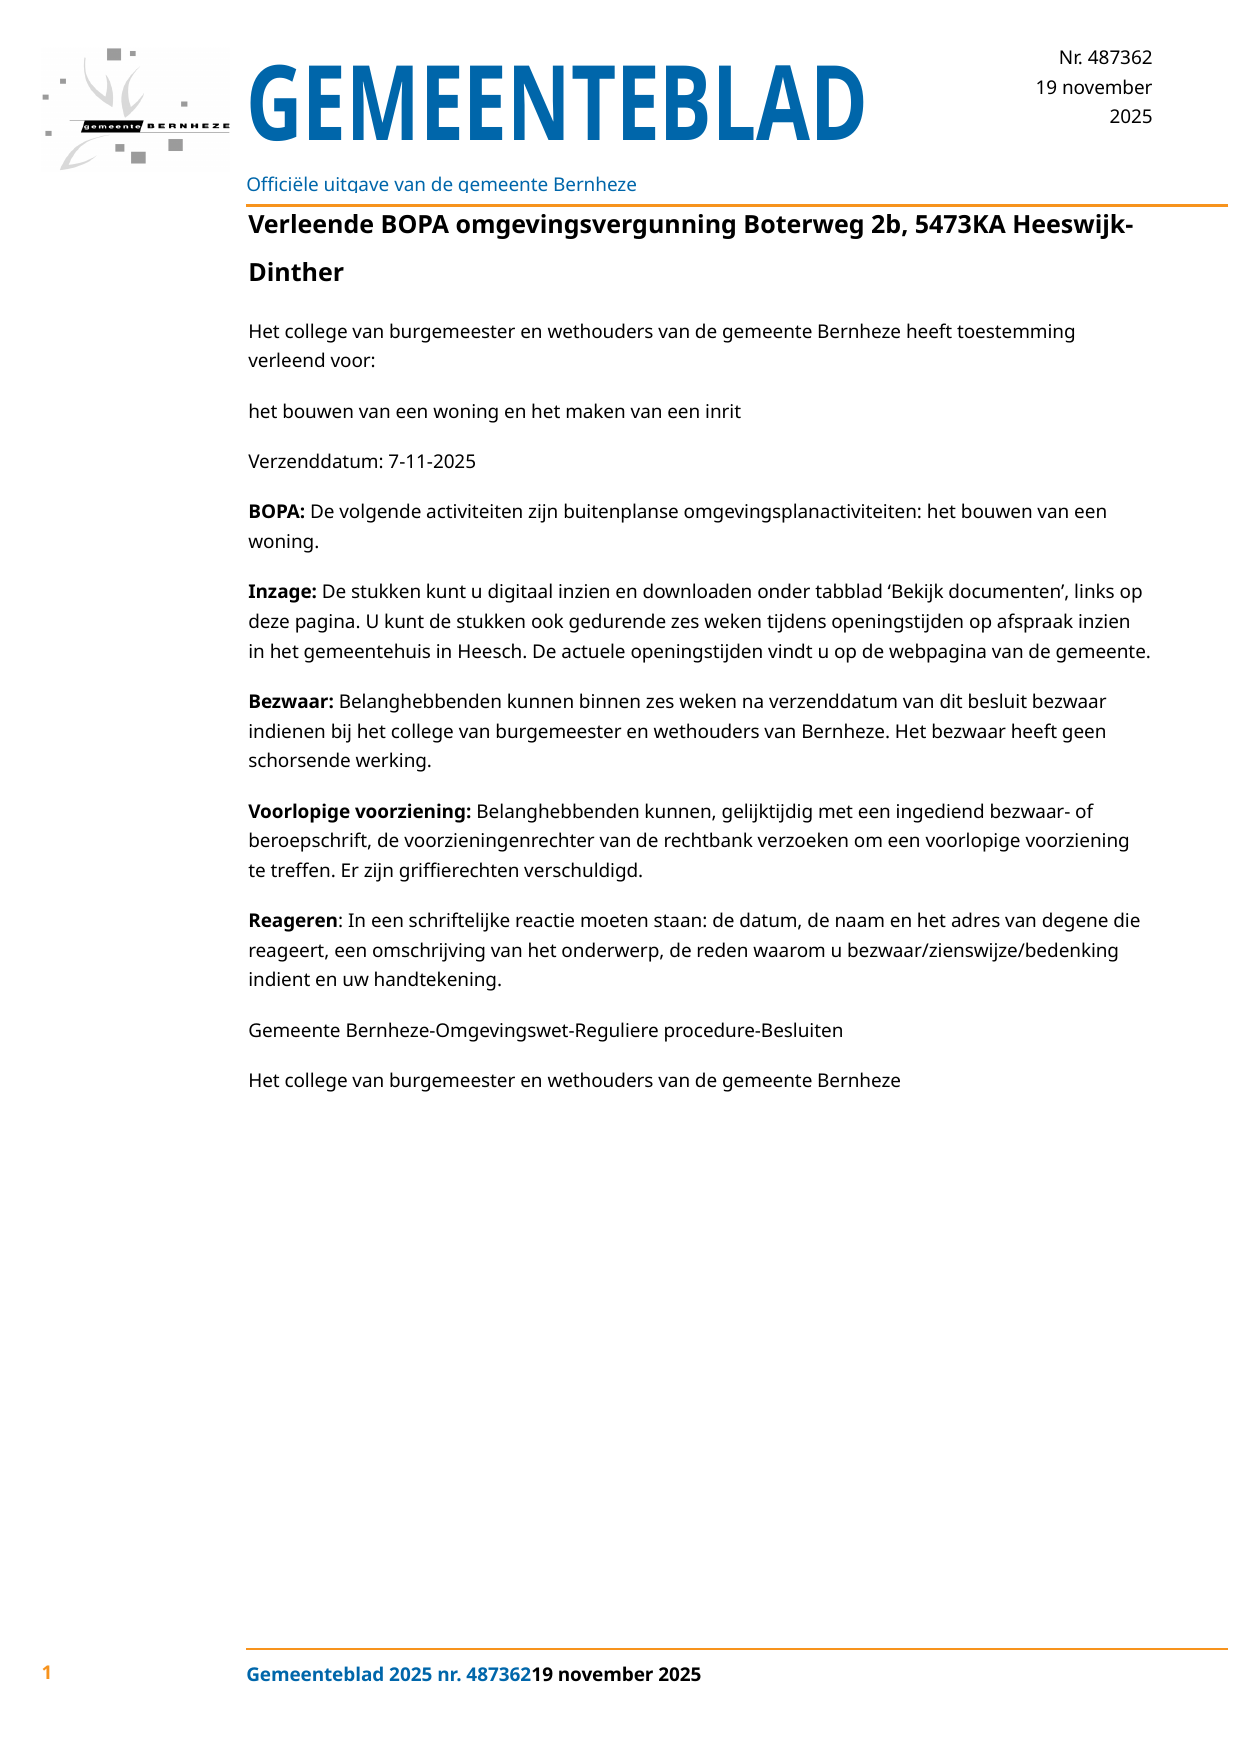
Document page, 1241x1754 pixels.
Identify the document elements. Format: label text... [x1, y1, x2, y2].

text Het college van burgemeester en wethouders van de gemeente Bernheze heeft toestemming verleend voor: [248, 318, 1152, 373]
text Bezwaar: Belanghebbenden kunnen binnen zes weken na verzenddatum van dit besluit bezwaar indienen bij het college van burgemeester en wethouders van Bernheze. Het bezwaar heeft geen schorsende werking. [248, 688, 1152, 773]
text het bouwen van een woning en het maken van een inrit [248, 398, 1152, 424]
picture [41, 47, 231, 172]
text BOPA: De volgende activiteiten zijn buitenplanse omgevingsplanactiviteiten: het bouwen van een woning. [248, 499, 1152, 554]
text Het college van burgemeester en wethouders van de gemeente Bernheze [248, 1067, 1152, 1093]
text Voorlopige voorziening: Belanghebbenden kunnen, gelijktijdig met een ingediend bezwaar- of beroepschrift, de voorzieningenrechter van de rechtbank verzoeken om een voorlopige voorziening te treffen. Er zijn griffierechten verschuldigd. [248, 798, 1152, 883]
text Reageren: In een schriftelijke reactie moeten staan: de datum, de naam en het adres van degene die reageert, een omschrijving van het onderwerp, de reden waarom u bezwaar/zienswijze/bedenking indient en uw handtekening. [248, 907, 1152, 992]
text Inzage: De stukken kunt u digitaal inzien en downloaden onder tabblad ‘Bekijk documenten’, links op deze pagina. U kunt de stukken ook gedurende zes weken tijdens openingstijden op afspraak inzien in het gemeentehuis in Heesch. De actuele openingstijden vindt u op de webpagina van de gemeente. [248, 579, 1152, 664]
text Gemeente Bernheze-Omgevingswet-Reguliere procedure-Besluiten [248, 1017, 1152, 1043]
text Verzenddatum: 7-11-2025 [248, 448, 1152, 474]
text Verleende BOPA omgevingsvergunning Boterweg 2b, 5473KA Heeswijk-Dinther [248, 207, 1152, 288]
